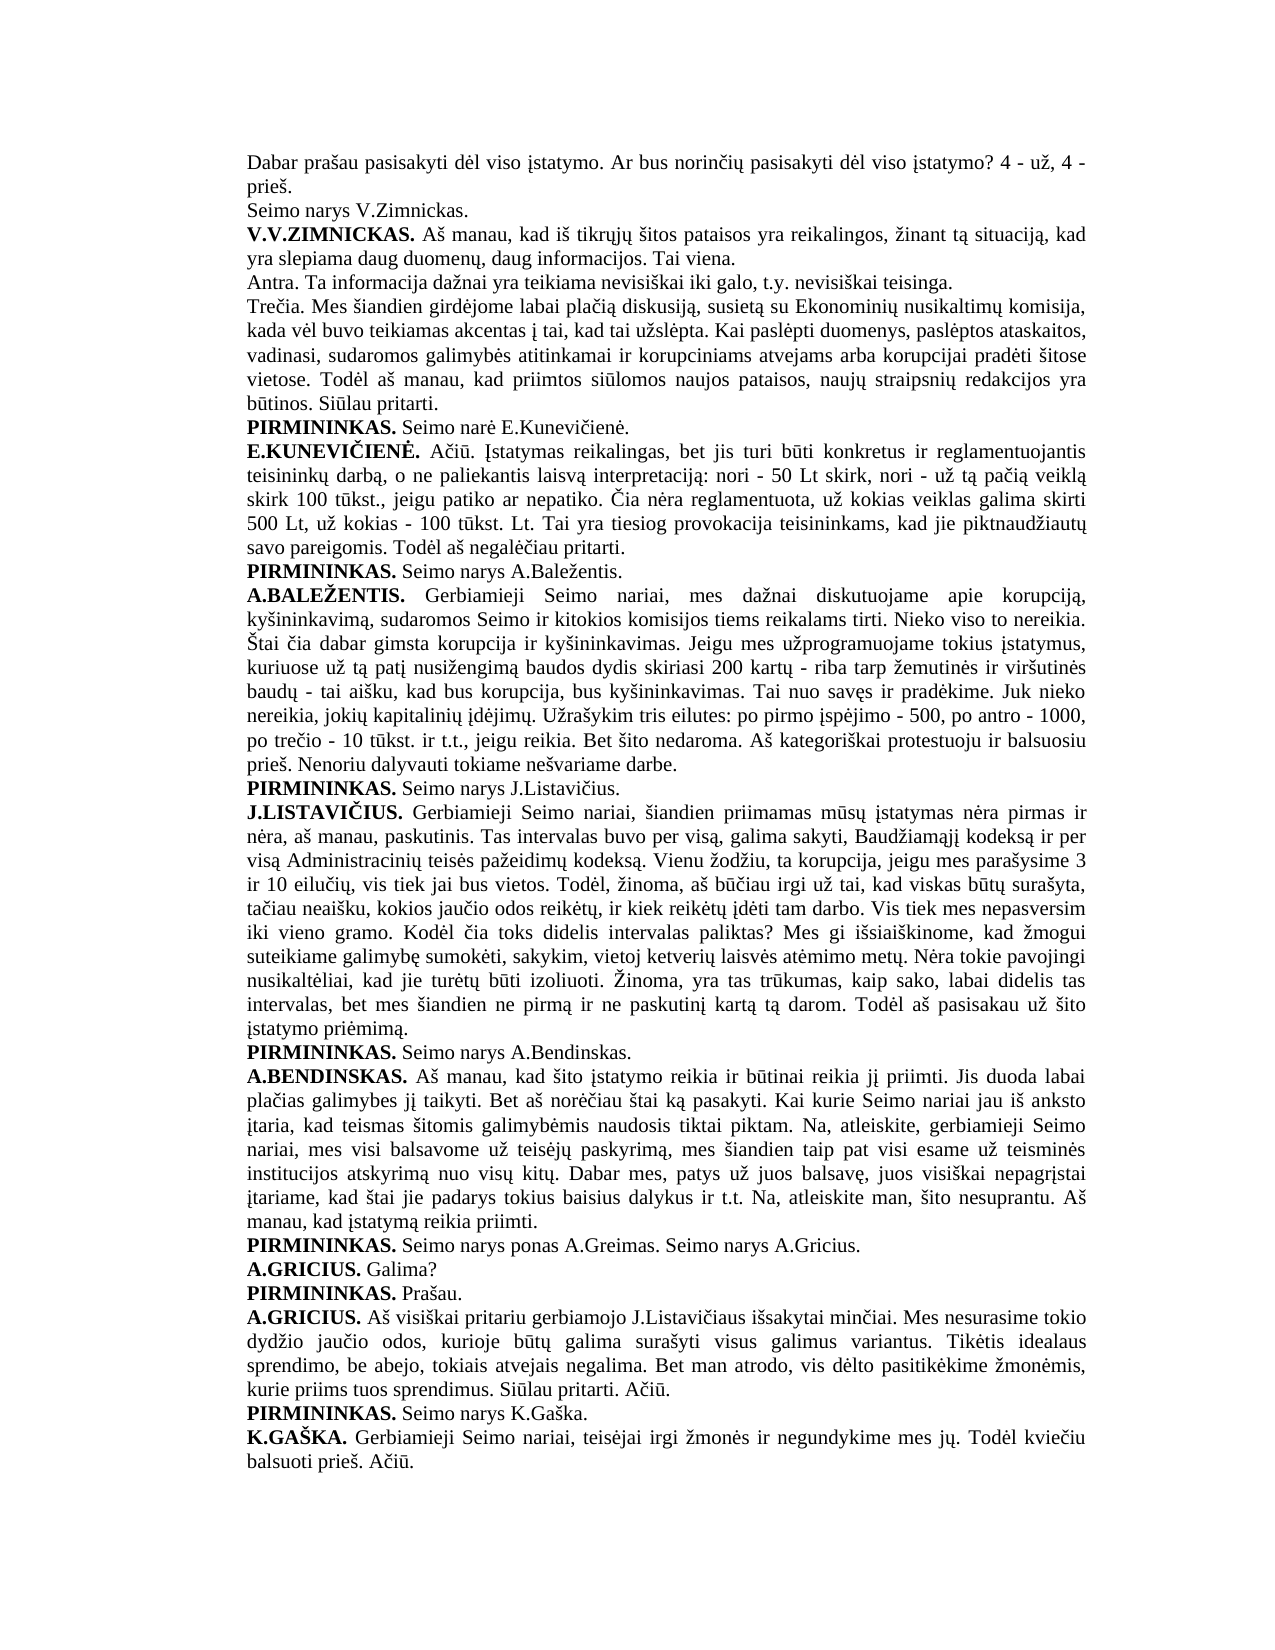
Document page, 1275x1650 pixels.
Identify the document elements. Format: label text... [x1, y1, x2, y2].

text PIRMININKAS. Seimo narys ponas A.Greimas. Seimo narys A.Gricius. [247, 1233, 1087, 1257]
text K.GAŠKA. Gerbiamieji Seimo nariai, teisėjai irgi žmonės ir negundykime mes jų. Todėl kviečiu balsuoti prieš. Ačiū. [247, 1425, 1087, 1473]
text Seimo narys V.Zimnickas. [247, 198, 1087, 222]
text A.BENDINSKAS. Aš manau, kad šito įstatymo reikia ir būtinai reikia jį priimti. Jis duoda labai plačias galimybes jį taikyti. Bet aš norėčiau štai ką pasakyti. Kai kurie Seimo nariai jau iš anksto įtaria, kad teismas šitomis galimybėmis naudosis tiktai piktam. Na, atleiskite, gerbiamieji Seimo nariai, mes visi balsavome už teisėjų paskyrimą, mes šiandien taip pat visi esame už teisminės institucijos atskyrimą nuo visų kitų. Dabar mes, patys už juos balsavę, juos visiškai nepagrįstai įtariame, kad štai jie padarys tokius baisius dalykus ir t.t. Na, atleiskite man, šito nesuprantu. Aš manau, kad įstatymą reikia priimti. [247, 1064, 1087, 1233]
text V.V.ZIMNICKAS. Aš manau, kad iš tikrųjų šitos pataisos yra reikalingos, žinant tą situaciją, kad yra slepiama daug duomenų, daug informacijos. Tai viena. [247, 222, 1087, 270]
text PIRMININKAS. Seimo narys A.Baležentis. [247, 559, 1087, 583]
text E.KUNEVIČIENĖ. Ačiū. Įstatymas reikalingas, bet jis turi būti konkretus ir reglamentuojantis teisininkų darbą, o ne paliekantis laisvą interpretaciją: nori - 50 Lt skirk, nori - už tą pačią veiklą skirk 100 tūkst., jeigu patiko ar nepatiko. Čia nėra reglamentuota, už kokias veiklas galima skirti 500 Lt, už kokias - 100 tūkst. Lt. Tai yra tiesiog provokacija teisininkams, kad jie piktnaudžiautų savo pareigomis. Todėl aš negalėčiau pritarti. [247, 439, 1087, 559]
text A.BALEŽENTIS. Gerbiamieji Seimo nariai, mes dažnai diskutuojame apie korupciją, kyšininkavimą, sudaromos Seimo ir kitokios komisijos tiems reikalams tirti. Nieko viso to nereikia. Štai čia dabar gimsta korupcija ir kyšininkavimas. Jeigu mes užprogramuojame tokius įstatymus, kuriuose už tą patį nusižengimą baudos dydis skiriasi 200 kartų - riba tarp žemutinės ir viršutinės baudų - tai aišku, kad bus korupcija, bus kyšininkavimas. Tai nuo savęs ir pradėkime. Juk nieko nereikia, jokių kapitalinių įdėjimų. Užrašykim tris eilutes: po pirmo įspėjimo - 500, po antro - 1000, po trečio - 10 tūkst. ir t.t., jeigu reikia. Bet šito nedaroma. Aš kategoriškai protestuoju ir balsuosiu prieš. Nenoriu dalyvauti tokiame nešvariame darbe. [247, 583, 1087, 776]
text J.LISTAVIČIUS. Gerbiamieji Seimo nariai, šiandien priimamas mūsų įstatymas nėra pirmas ir nėra, aš manau, paskutinis. Tas intervalas buvo per visą, galima sakyti, Baudžiamąjį kodeksą ir per visą Administracinių teisės pažeidimų kodeksą. Vienu žodžiu, ta korupcija, jeigu mes parašysime 3 ir 10 eilučių, vis tiek jai bus vietos. Todėl, žinoma, aš būčiau irgi už tai, kad viskas būtų surašyta, tačiau neaišku, kokios jaučio odos reikėtų, ir kiek reikėtų įdėti tam darbo. Vis tiek mes nepasversim iki vieno gramo. Kodėl čia toks didelis intervalas paliktas? Mes gi išsiaiškinome, kad žmogui suteikiame galimybę sumokėti, sakykim, vietoj ketverių laisvės atėmimo metų. Nėra tokie pavojingi nusikaltėliai, kad jie turėtų būti izoliuoti. Žinoma, yra tas trūkumas, kaip sako, labai didelis tas intervalas, bet mes šiandien ne pirmą ir ne paskutinį kartą tą darom. Todėl aš pasisakau už šito įstatymo priėmimą. [247, 800, 1087, 1040]
text PIRMININKAS. Seimo narys J.Listavičius. [247, 776, 1087, 800]
text Dabar prašau pasisakyti dėl viso įstatymo. Ar bus norinčių pasisakyti dėl viso įstatymo? 4 - už, 4 - prieš. [247, 150, 1087, 198]
text PIRMININKAS. Prašau. [247, 1281, 1087, 1305]
text PIRMININKAS. Seimo narys K.Gaška. [247, 1401, 1087, 1425]
text Trečia. Mes šiandien girdėjome labai plačią diskusiją, susietą su Ekonominių nusikaltimų komisija, kada vėl buvo teikiamas akcentas į tai, kad tai užslėpta. Kai paslėpti duomenys, paslėptos ataskaitos, vadinasi, sudaromos galimybės atitinkamai ir korupciniams atvejams arba korupcijai pradėti šitose vietose. Todėl aš manau, kad priimtos siūlomos naujos pataisos, naujų straipsnių redakcijos yra būtinos. Siūlau pritarti. [247, 294, 1087, 415]
text PIRMININKAS. Seimo narys A.Bendinskas. [247, 1040, 1087, 1064]
text PIRMININKAS. Seimo narė E.Kunevičienė. [247, 415, 1087, 439]
text A.GRICIUS. Aš visiškai pritariu gerbiamojo J.Listavičiaus išsakytai minčiai. Mes nesurasime tokio dydžio jaučio odos, kurioje būtų galima surašyti visus galimus variantus. Tikėtis idealaus sprendimo, be abejo, tokiais atvejais negalima. Bet man atrodo, vis dėlto pasitikėkime žmonėmis, kurie priims tuos sprendimus. Siūlau pritarti. Ačiū. [247, 1305, 1087, 1401]
text Antra. Ta informacija dažnai yra teikiama nevisiškai iki galo, t.y. nevisiškai teisinga. [247, 270, 1087, 294]
text A.GRICIUS. Galima? [247, 1257, 1087, 1281]
